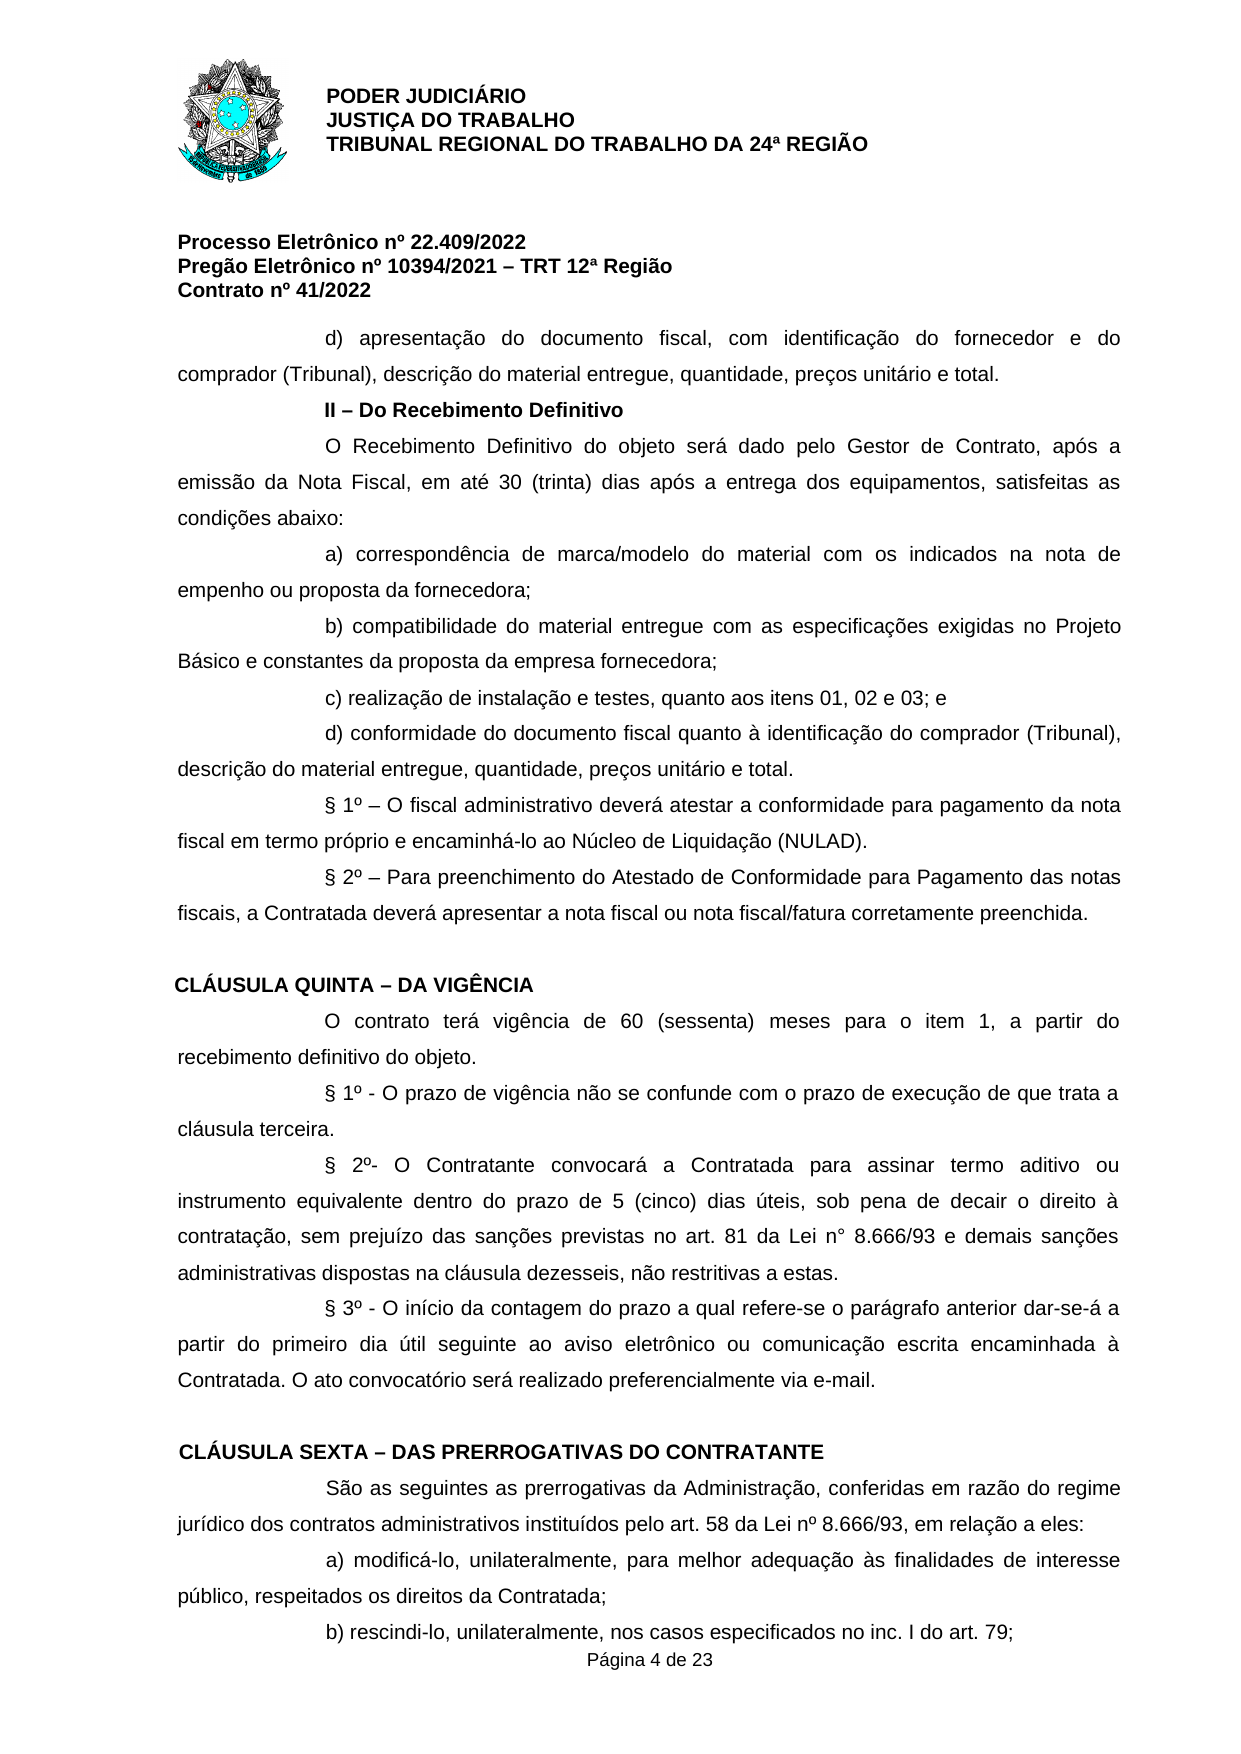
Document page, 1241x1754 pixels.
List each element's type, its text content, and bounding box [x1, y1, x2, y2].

text b) rescindi-lo, unilateralmente, nos casos especificados no inc. I do art. 79; [177, 1620, 1122, 1644]
text § 2º- O Contratante convocará a Contratada para assinar termo aditivo ou instrumento equivalente dentro do prazo de 5 (cinco) dias úteis, sob pena de decair o direito à contratação, sem prejuízo das sanções previstas no art. 81 da Lei n° 8.666/93 e demais sanções administrativas dispostas na cláusula dezesseis, não restritivas a estas. [177, 1152, 1121, 1284]
text O contrato terá vigência de 60 (sessenta) meses para o item 1, a partir do recebimento definitivo do objeto. [177, 1009, 1121, 1069]
text b) compatibilidade do material entregue com as especificações exigidas no Projeto Básico e constantes da proposta da empresa fornecedora; [177, 613, 1122, 673]
text a) modificá-lo, unilateralmente, para melhor adequação às finalidades de interesse público, respeitados os direitos da Contratada; [177, 1548, 1122, 1608]
text § 2º – Para preenchimento do Atestado de Conformidade para Pagamento das notas fiscais, a Contratada deverá apresentar a nota fiscal ou nota fiscal/fatura corretamente preenchida. [177, 865, 1122, 925]
text a) correspondência de marca/modelo do material com os indicados na nota de empenho ou proposta da fornecedora; [177, 542, 1122, 601]
text § 1º – O fiscal administrativo deverá atestar a conformidade para pagamento da nota fiscal em termo próprio e encaminhá-lo ao Núcleo de Liquidação (NULAD). [177, 793, 1122, 853]
picture [177, 58, 289, 183]
text c) realização de instalação e testes, quanto aos itens 01, 02 e 03; e [177, 685, 1122, 709]
text § 1º - O prazo de vigência não se confunde com o prazo de execução de que trata a cláusula terceira. [177, 1081, 1121, 1141]
text CLÁUSULA QUINTA – DA VIGÊNCIA [174, 973, 1117, 997]
text O Recebimento Definitivo do objeto será dado pelo Gestor de Contrato, após a emissão da Nota Fiscal, em até 30 (trinta) dias após a entrega dos equipamentos, satisfeitas as condições abaixo: [177, 434, 1122, 529]
text d) conformidade do documento fiscal quanto à identificação do comprador (Tribunal), descrição do material entregue, quantidade, preços unitário e total. [177, 721, 1122, 781]
text São as seguintes as prerrogativas da Administração, conferidas em razão do regime jurídico dos contratos administrativos instituídos pelo art. 58 da Lei nº 8.666/93, em relação a eles: [177, 1476, 1122, 1536]
text II – Do Recebimento Definitivo [177, 398, 1122, 422]
text § 3º - O início da contagem do prazo a qual refere-se o parágrafo anterior dar-se-á a partir do primeiro dia útil seguinte ao aviso eletrônico ou comunicação escrita encaminhada à Contratada. O ato convocatório será realizado preferencialmente via e-mail. [177, 1296, 1121, 1392]
text CLÁUSULA SEXTA – DAS PRERROGATIVAS DO CONTRATANTE [177, 1440, 1117, 1464]
text d) apresentação do documento fiscal, com identificação do fornecedor e do comprador (Tribunal), descrição do material entregue, quantidade, preços unitário e total. [177, 326, 1122, 386]
